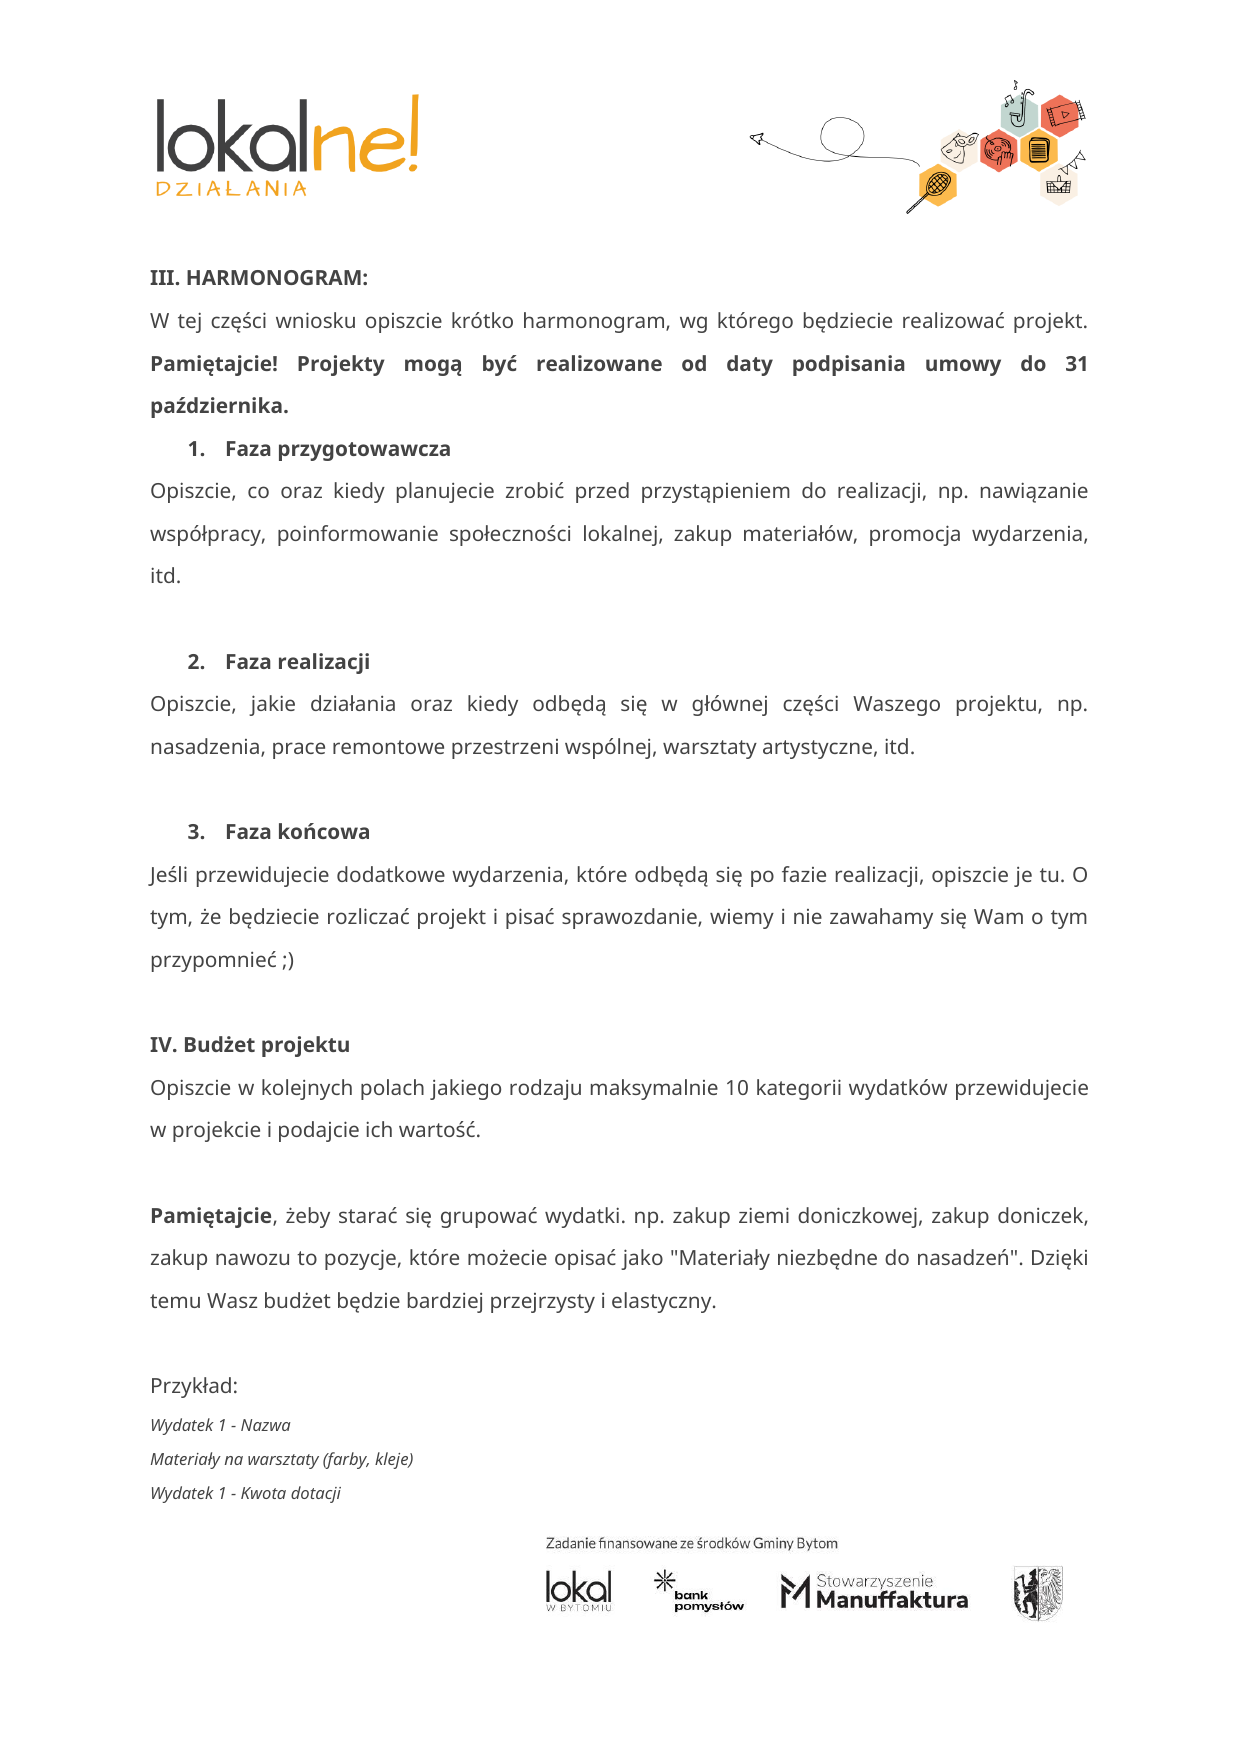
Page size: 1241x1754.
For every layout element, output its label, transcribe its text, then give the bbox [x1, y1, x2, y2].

text Jeśli przewidujecie dodatkowe wydarzenia, które odbędą się po fazie realizacji, opiszcie je tu. O tym, że będziecie rozliczać projekt i pisać sprawozdanie, wiemy i nie zawahamy się Wam o tym przypomnieć ;) [150, 860, 1090, 973]
text Przykład: [150, 1371, 1090, 1399]
text W tej części wniosku opiszcie krótko harmonogram, wg którego będziecie realizować projekt. Pamiętajcie! Projekty mogą być realizowane od daty podpisania umowy do 31 października. [150, 306, 1090, 420]
picture [517, 1507, 1091, 1651]
text Opiszcie, jakie działania oraz kiedy odbędą się w głównej części Waszego projektu, np. nasadzenia, prace remontowe przestrzeni wspólnej, warsztaty artystyczne, itd. [150, 689, 1090, 761]
text Wydatek 1 - Nazwa [150, 1414, 1090, 1436]
list Faza realizacji [187, 647, 1090, 675]
text IV. Budżet projektu [150, 1030, 1090, 1059]
list Faza przygotowawcza [187, 434, 1090, 462]
text Pamiętajcie, żeby starać się grupować wydatki. np. zakup ziemi doniczkowej, zakup doniczek, zakup nawozu to pozycje, które możecie opisać jako "Materiały niezbędne do nasadzeń". Dzięki temu Wasz budżet będzie bardziej przejrzysty i elastyczny. [150, 1201, 1090, 1314]
text III. HARMONOGRAM: [150, 263, 1090, 292]
text Materiały na warsztaty (farby, kleje) [150, 1448, 1090, 1471]
text Opiszcie w kolejnych polach jakiego rodzaju maksymalnie 10 kategorii wydatków przewidujecie w projekcie i podajcie ich wartość. [150, 1073, 1090, 1144]
text Wydatek 1 - Kwota dotacji [150, 1482, 1090, 1504]
list Faza końcowa [187, 817, 1090, 846]
picture [150, 75, 1091, 221]
text Opiszcie, co oraz kiedy planujecie zrobić przed przystąpieniem do realizacji, np. nawiązanie współpracy, poinformowanie społeczności lokalnej, zakup materiałów, promocja wydarzenia, itd. [150, 476, 1090, 590]
